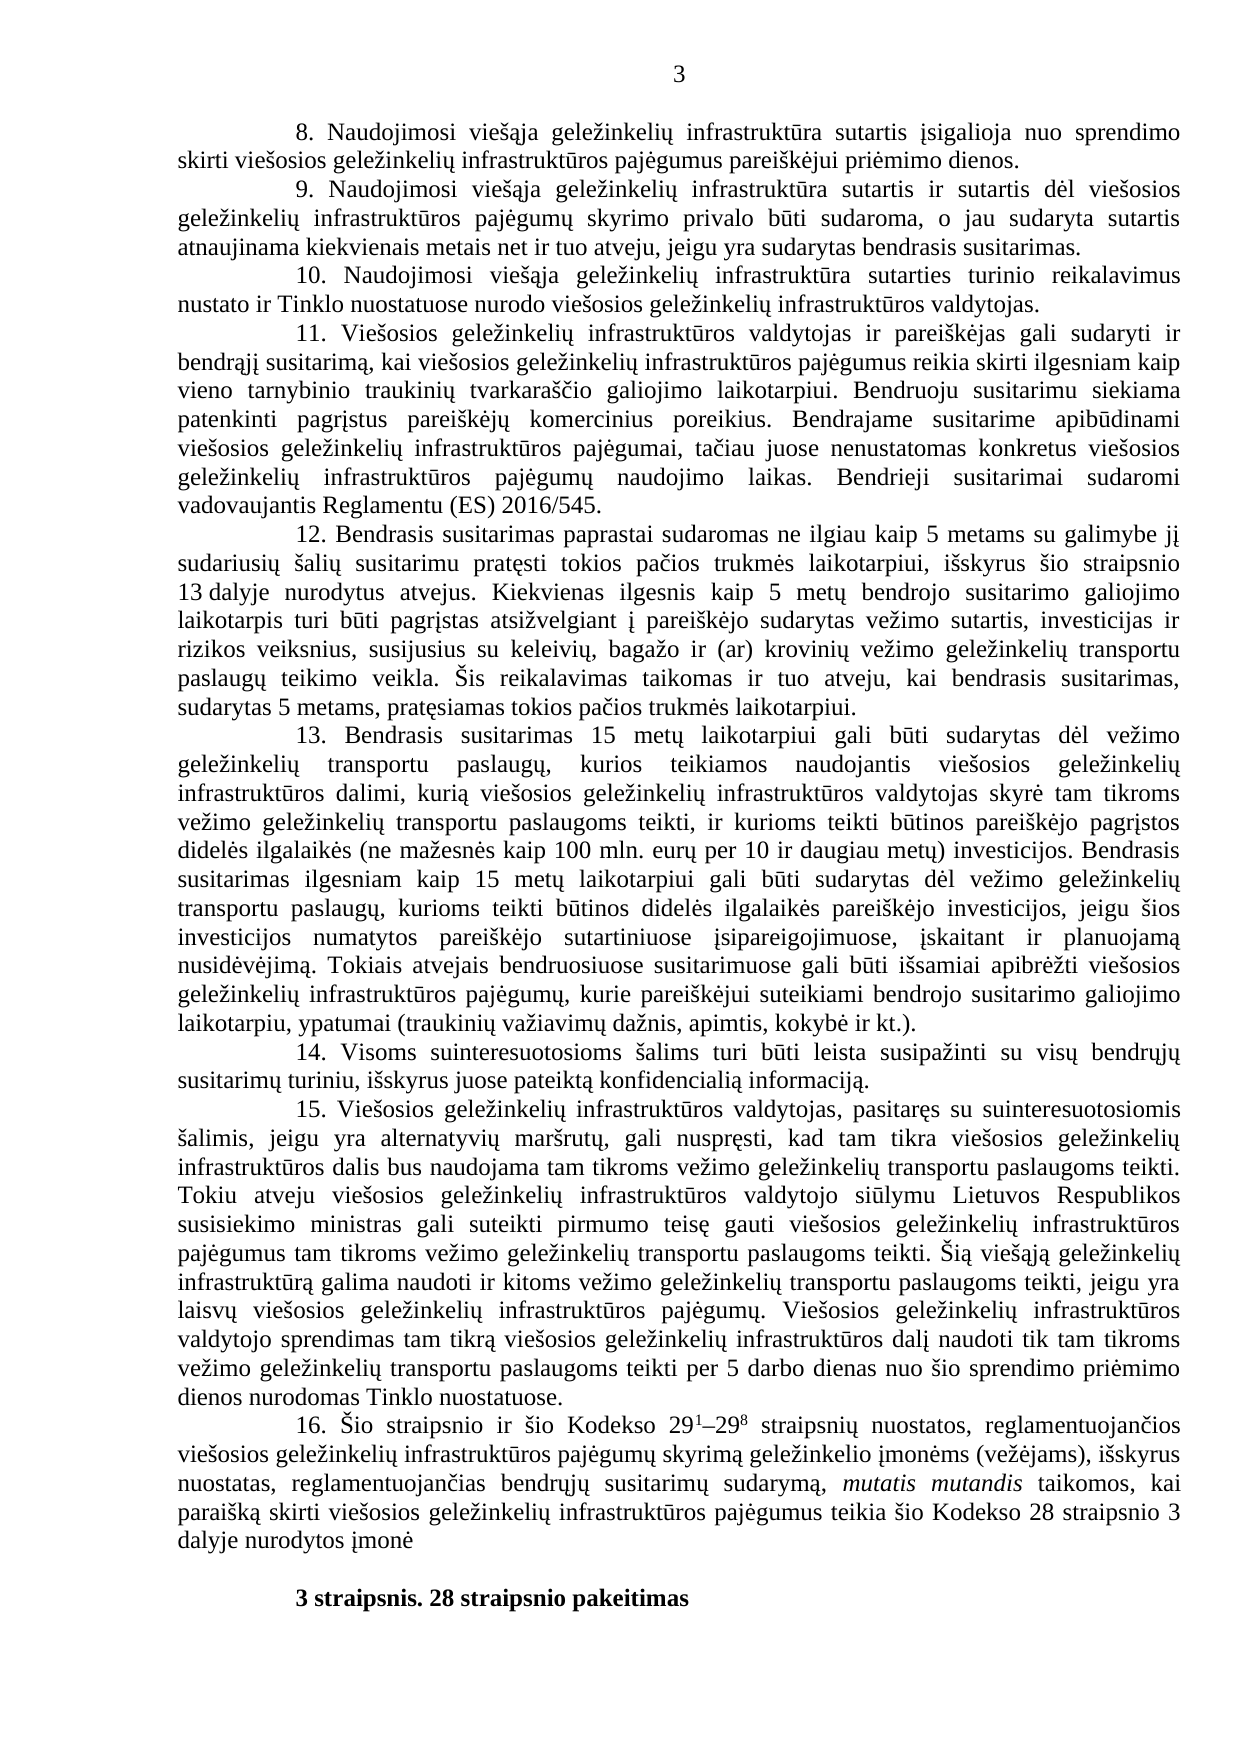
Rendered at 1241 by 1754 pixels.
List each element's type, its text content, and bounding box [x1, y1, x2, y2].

text 11. Viešosios geležinkelių infrastruktūros valdytojas ir pareiškėjas gali sudaryti ir bendrąjį susitarimą, kai viešosios geležinkelių infrastruktūros pajėgumus reikia skirti ilgesniam kaip vieno tarnybinio traukinių tvarkaraščio galiojimo laikotarpiui. Bendruoju susitarimu siekiama patenkinti pagrįstus pareiškėjų komercinius poreikius. Bendrajame susitarime apibūdinami viešosios geležinkelių infrastruktūros pajėgumai, tačiau juose nenustatomas konkretus viešosios geležinkelių infrastruktūros pajėgumų naudojimo laikas. Bendrieji susitarimai sudaromi vadovaujantis Reglamentu (ES) 2016/545. [177, 318, 1181, 519]
text 10. Naudojimosi viešąja geležinkelių infrastruktūra sutarties turinio reikalavimus nustato ir Tinklo nuostatuose nurodo viešosios geležinkelių infrastruktūros valdytojas. [177, 260, 1181, 318]
text 14. Visoms suinteresuotosioms šalims turi būti leista susipažinti su visų bendrųjų susitarimų turiniu, išskyrus juose pateiktą konfidencialią informaciją. [177, 1037, 1181, 1094]
text 3 straipsnis. 28 straipsnio pakeitimas [177, 1583, 1181, 1612]
text 15. Viešosios geležinkelių infrastruktūros valdytojas, pasitaręs su suinteresuotosiomis šalimis, jeigu yra alternatyvių maršrutų, gali nuspręsti, kad tam tikra viešosios geležinkelių infrastruktūros dalis bus naudojama tam tikroms vežimo geležinkelių transportu paslaugoms teikti. Tokiu atveju viešosios geležinkelių infrastruktūros valdytojo siūlymu Lietuvos Respublikos susisiekimo ministras gali suteikti pirmumo teisę gauti viešosios geležinkelių infrastruktūros pajėgumus tam tikroms vežimo geležinkelių transportu paslaugoms teikti. Šią viešąją geležinkelių infrastruktūrą galima naudoti ir kitoms vežimo geležinkelių transportu paslaugoms teikti, jeigu yra laisvų viešosios geležinkelių infrastruktūros pajėgumų. Viešosios geležinkelių infrastruktūros valdytojo sprendimas tam tikrą viešosios geležinkelių infrastruktūros dalį naudoti tik tam tikroms vežimo geležinkelių transportu paslaugoms teikti per 5 darbo dienas nuo šio sprendimo priėmimo dienos nurodomas Tinklo nuostatuose. [177, 1094, 1181, 1410]
text 8. Naudojimosi viešąja geležinkelių infrastruktūra sutartis įsigalioja nuo sprendimo skirti viešosios geležinkelių infrastruktūros pajėgumus pareiškėjui priėmimo dienos. [177, 117, 1181, 174]
text 9. Naudojimosi viešąja geležinkelių infrastruktūra sutartis ir sutartis dėl viešosios geležinkelių infrastruktūros pajėgumų skyrimo privalo būti sudaroma, o jau sudaryta sutartis atnaujinama kiekvienais metais net ir tuo atveju, jeigu yra sudarytas bendrasis susitarimas. [177, 174, 1181, 260]
text 12. Bendrasis susitarimas paprastai sudaromas ne ilgiau kaip 5 metams su galimybe jį sudariusių šalių susitarimu pratęsti tokios pačios trukmės laikotarpiui, išskyrus šio straipsnio 13 dalyje nurodytus atvejus. Kiekvienas ilgesnis kaip 5 metų bendrojo susitarimo galiojimo laikotarpis turi būti pagrįstas atsižvelgiant į pareiškėjo sudarytas vežimo sutartis, investicijas ir rizikos veiksnius, susijusius su keleivių, bagažo ir (ar) krovinių vežimo geležinkelių transportu paslaugų teikimo veikla. Šis reikalavimas taikomas ir tuo atveju, kai bendrasis susitarimas, sudarytas 5 metams, pratęsiamas tokios pačios trukmės laikotarpiui. [177, 519, 1181, 720]
text 16. Šio straipsnio ir šio Kodekso 291–298 straipsnių nuostatos, reglamentuojančios viešosios geležinkelių infrastruktūros pajėgumų skyrimą geležinkelio įmonėms (vežėjams), išskyrus nuostatas, reglamentuojančias bendrųjų susitarimų sudarymą, mutatis mutandis taikomos, kai paraišką skirti viešosios geležinkelių infrastruktūros pajėgumus teikia šio Kodekso 28 straipsnio 3 dalyje nurodytos įmonė [177, 1410, 1181, 1554]
text 13. Bendrasis susitarimas 15 metų laikotarpiui gali būti sudarytas dėl vežimo geležinkelių transportu paslaugų, kurios teikiamos naudojantis viešosios geležinkelių infrastruktūros dalimi, kurią viešosios geležinkelių infrastruktūros valdytojas skyrė tam tikroms vežimo geležinkelių transportu paslaugoms teikti, ir kurioms teikti būtinos pareiškėjo pagrįstos didelės ilgalaikės (ne mažesnės kaip 100 mln. eurų per 10 ir daugiau metų) investicijos. Bendrasis susitarimas ilgesniam kaip 15 metų laikotarpiui gali būti sudarytas dėl vežimo geležinkelių transportu paslaugų, kurioms teikti būtinos didelės ilgalaikės pareiškėjo investicijos, jeigu šios investicijos numatytos pareiškėjo sutartiniuose įsipareigojimuose, įskaitant ir planuojamą nusidėvėjimą. Tokiais atvejais bendruosiuose susitarimuose gali būti išsamiai apibrėžti viešosios geležinkelių infrastruktūros pajėgumų, kurie pareiškėjui suteikiami bendrojo susitarimo galiojimo laikotarpiu, ypatumai (traukinių važiavimų dažnis, apimtis, kokybė ir kt.). [177, 720, 1181, 1037]
